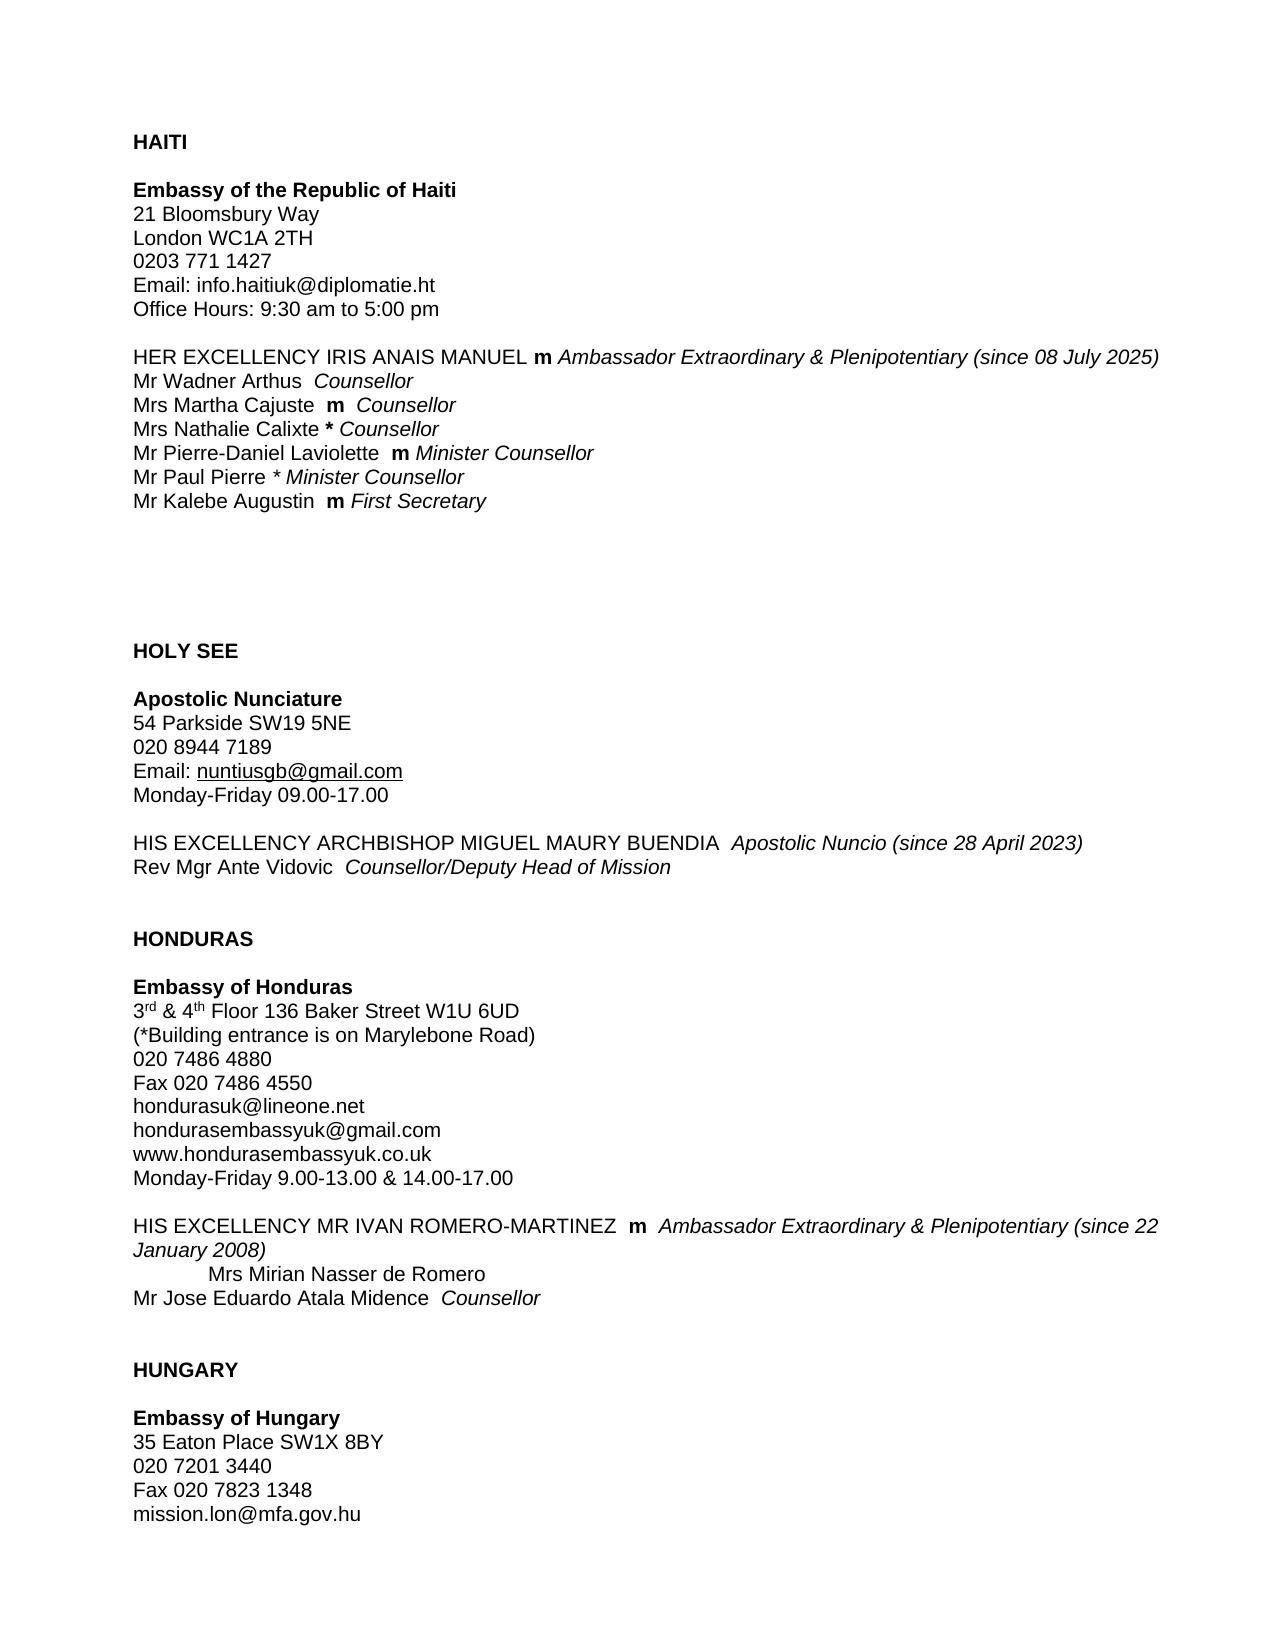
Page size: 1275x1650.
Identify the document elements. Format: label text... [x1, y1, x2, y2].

text Mr Pierre-Daniel Laviolette m Minister Counsellor [133, 441, 1181, 465]
text Fax 020 7486 4550 [133, 1070, 1181, 1094]
text Monday-Friday 09.00-17.00 [133, 783, 1181, 807]
text Mrs Martha Cajuste m Counsellor [133, 393, 1181, 417]
text Mr Jose Eduardo Atala Midence Counsellor [133, 1286, 1181, 1310]
text Mrs Mirian Nasser de Romero [133, 1262, 1181, 1286]
text HOLY SEE [133, 639, 1181, 663]
text Office Hours: 9:30 am to 5:00 pm [133, 297, 1181, 321]
text HONDURAS [133, 927, 1181, 951]
text Mr Wadner Arthus Counsellor [133, 369, 1181, 393]
text Mr Kalebe Augustin m First Secretary [133, 489, 1181, 513]
text Email: nuntiusgb@gmail.com [133, 759, 1181, 783]
text HIS EXCELLENCY ARCHBISHOP MIGUEL MAURY BUENDIA Apostolic Nuncio (since 28 April 2023) [133, 831, 1181, 855]
text HIS EXCELLENCY MR IVAN ROMERO-MARTINEZ m Ambassador Extraordinary & Plenipotentiary (since 22 January 2008) [133, 1214, 1181, 1262]
text Embassy of Hungary [133, 1406, 1181, 1430]
text Monday-Friday 9.00-13.00 & 14.00-17.00 [133, 1166, 1181, 1190]
text 0203 771 1427 [133, 249, 1181, 273]
text HER EXCELLENCY IRIS ANAIS MANUEL m Ambassador Extraordinary & Plenipotentiary (since 08 July 2025) [133, 345, 1181, 369]
text Fax 020 7823 1348 [133, 1478, 1181, 1502]
text Embassy of the Republic of Haiti [133, 177, 1181, 201]
text HAITI [133, 129, 1181, 153]
text Mr Paul Pierre * Minister Counsellor [133, 465, 1181, 489]
text Apostolic Nunciature [133, 687, 1181, 711]
text 54 Parkside SW19 5NE [133, 711, 1181, 735]
text 020 8944 7189 [133, 735, 1181, 759]
text Mrs Nathalie Calixte * Counsellor [133, 417, 1181, 441]
text London WC1A 2TH [133, 225, 1181, 249]
text 35 Eaton Place SW1X 8BY [133, 1430, 1181, 1454]
text Email: info.haitiuk@diplomatie.ht [133, 273, 1181, 297]
text www.hondurasembassyuk.co.uk [133, 1142, 1181, 1166]
text 020 7201 3440 [133, 1454, 1181, 1478]
text 21 Bloomsbury Way [133, 201, 1181, 225]
text Rev Mgr Ante Vidovic Counsellor/Deputy Head of Mission [133, 855, 1181, 879]
text Embassy of Honduras [133, 974, 1181, 998]
text 3rd & 4th Floor 136 Baker Street W1U 6UD [133, 998, 1181, 1022]
text (*Building entrance is on Marylebone Road) [133, 1022, 1181, 1046]
text hondurasuk@lineone.net [133, 1094, 1181, 1118]
text 020 7486 4880 [133, 1046, 1181, 1070]
text mission.lon@mfa.gov.hu [133, 1502, 1181, 1526]
text hondurasembassyuk@gmail.com [133, 1118, 1181, 1142]
text HUNGARY [133, 1358, 1181, 1382]
